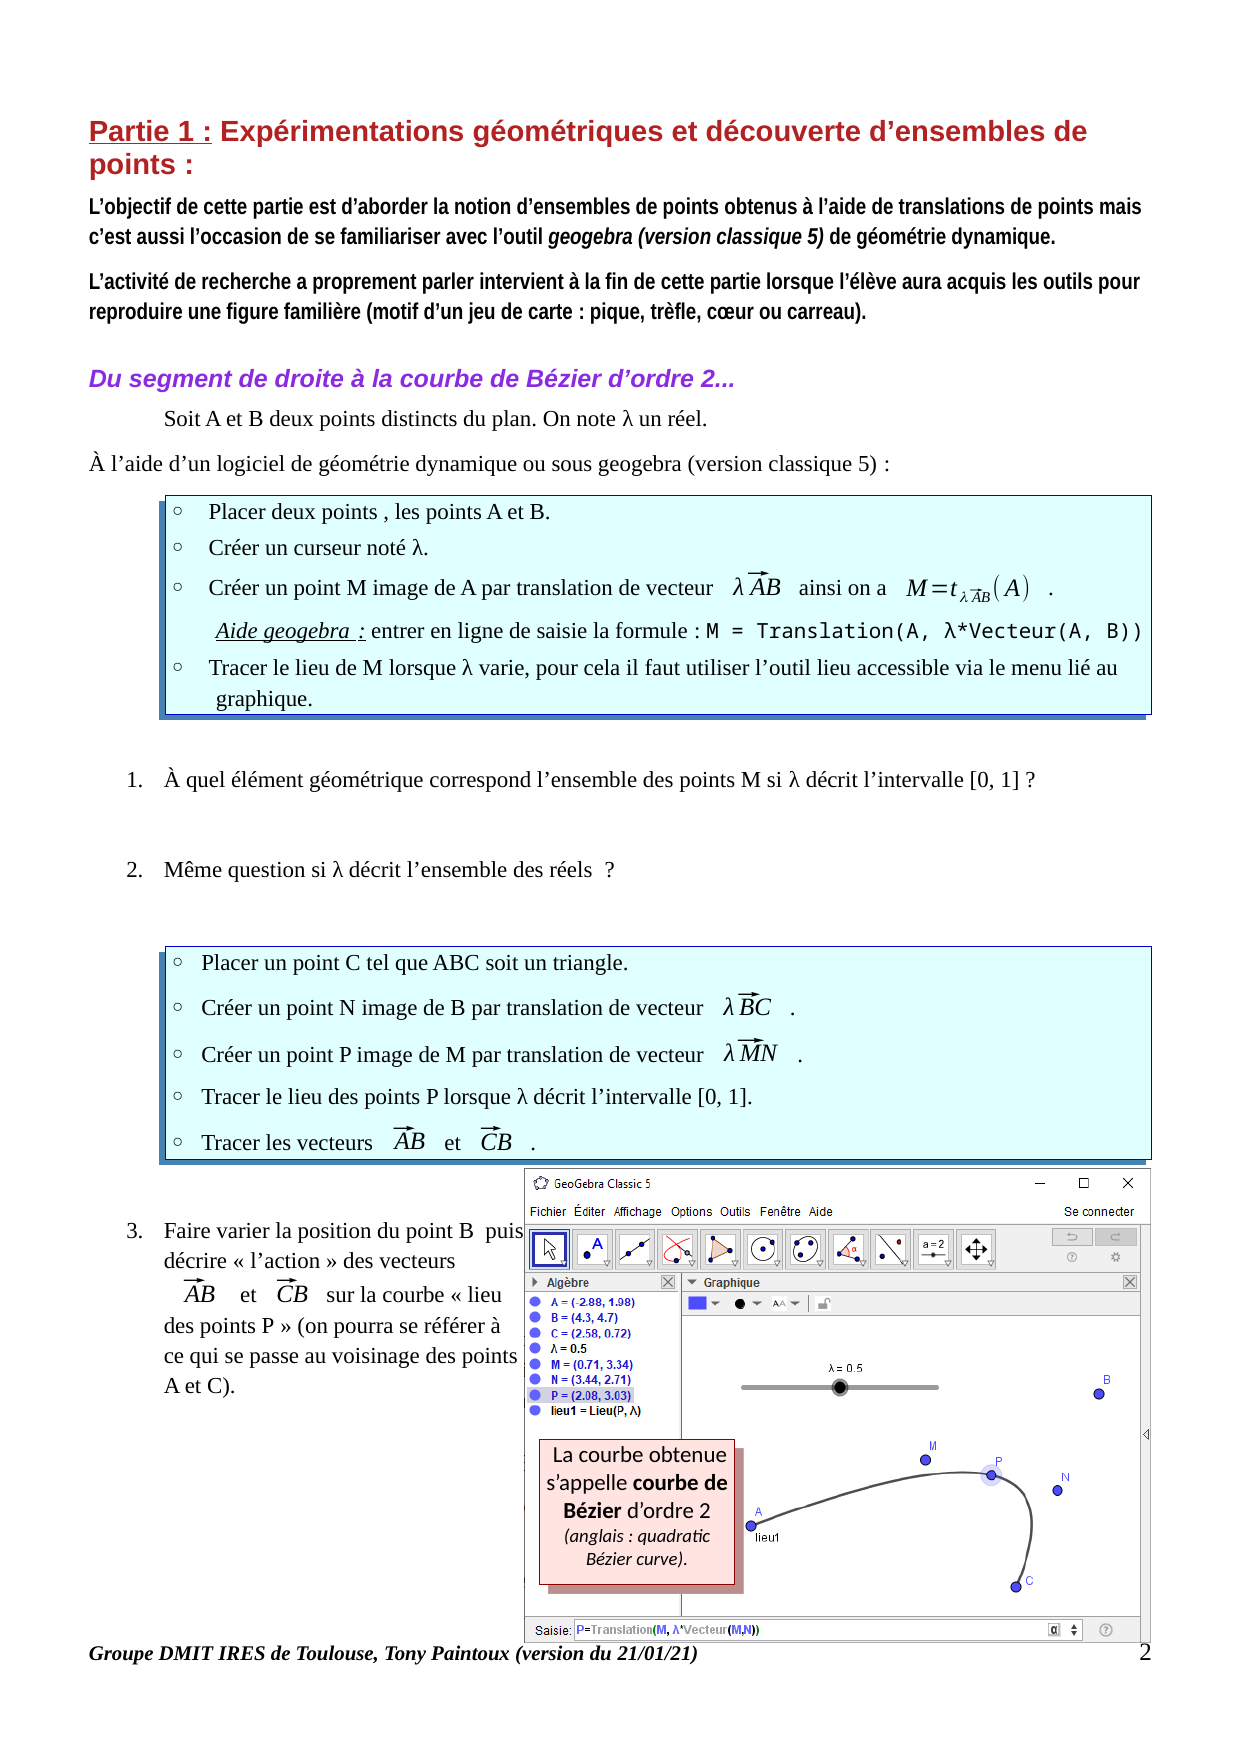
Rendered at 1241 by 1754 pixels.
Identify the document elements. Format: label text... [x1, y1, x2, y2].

picture [524, 1168, 1151, 1643]
subtitle Partie 1 : Expérimentations géométriques et découverte d’ensembles de points : [88, 113, 1152, 181]
text L’objectif de cette partie est d’aborder la notion d’ensembles de points obtenus à l’aide de translations de points mais c’est aussi l’occasion de se familiariser avec l’outil geogebra (version classique 5) de géométrie dynamique. [88, 193, 1152, 250]
list Même question si λ décrit l’ensemble des réels ? [126, 856, 1152, 882]
list Créer un point P image de M par translation de vecteur. [166, 1034, 1151, 1067]
list Créer un point M image de A par translation de vecteurainsi on a. [166, 567, 1151, 606]
list Placer un point C tel que ABC soit un triangle. [166, 947, 1151, 975]
subtitle Du segment de droite à la courbe de Bézier d’ordre 2... [88, 364, 1152, 393]
list Aide geogebra : entrer en ligne de saisie la formule : M = Translation(A, λ*Vecteur(A, B)) [166, 613, 1151, 644]
list Faire varier la position du point B puis décrire « l’action » des vecteurs etsur la courbe « lieu des points P » (on pourra se référer à ce qui se passe au voisinage des points A et C). [126, 1217, 524, 1399]
list À quel élément géométrique correspond l’ensemble des points M si λ décrit l’intervalle [0, 1] ? [126, 766, 1152, 793]
text L’activité de recherche a proprement parler intervient à la fin de cette partie lorsque l’élève aura acquis les outils pour reproduire une figure familière (motif d’un jeu de carte : pique, trèfle, cœur ou carreau). [88, 268, 1152, 325]
list Placer deux points , les points A et B. [166, 496, 1151, 524]
list Tracer les vecteurset. [166, 1122, 1151, 1159]
list Tracer le lieu de M lorsque λ varie, pour cela il faut utiliser l’outil lieu accessible via le menu lié au graphique. [166, 651, 1151, 714]
list Créer un curseur noté λ. [166, 531, 1151, 560]
list Créer un point N image de B par translation de vecteur. [166, 987, 1151, 1021]
text À l’aide d’un logiciel de géométrie dynamique ou sous geogebra (version classique 5) : [88, 450, 1152, 476]
list Tracer le lieu des points P lorsque λ décrit l’intervalle [0, 1]. [166, 1080, 1151, 1109]
text Soit A et B deux points distincts du plan. On note λ un réel. [88, 405, 1152, 432]
